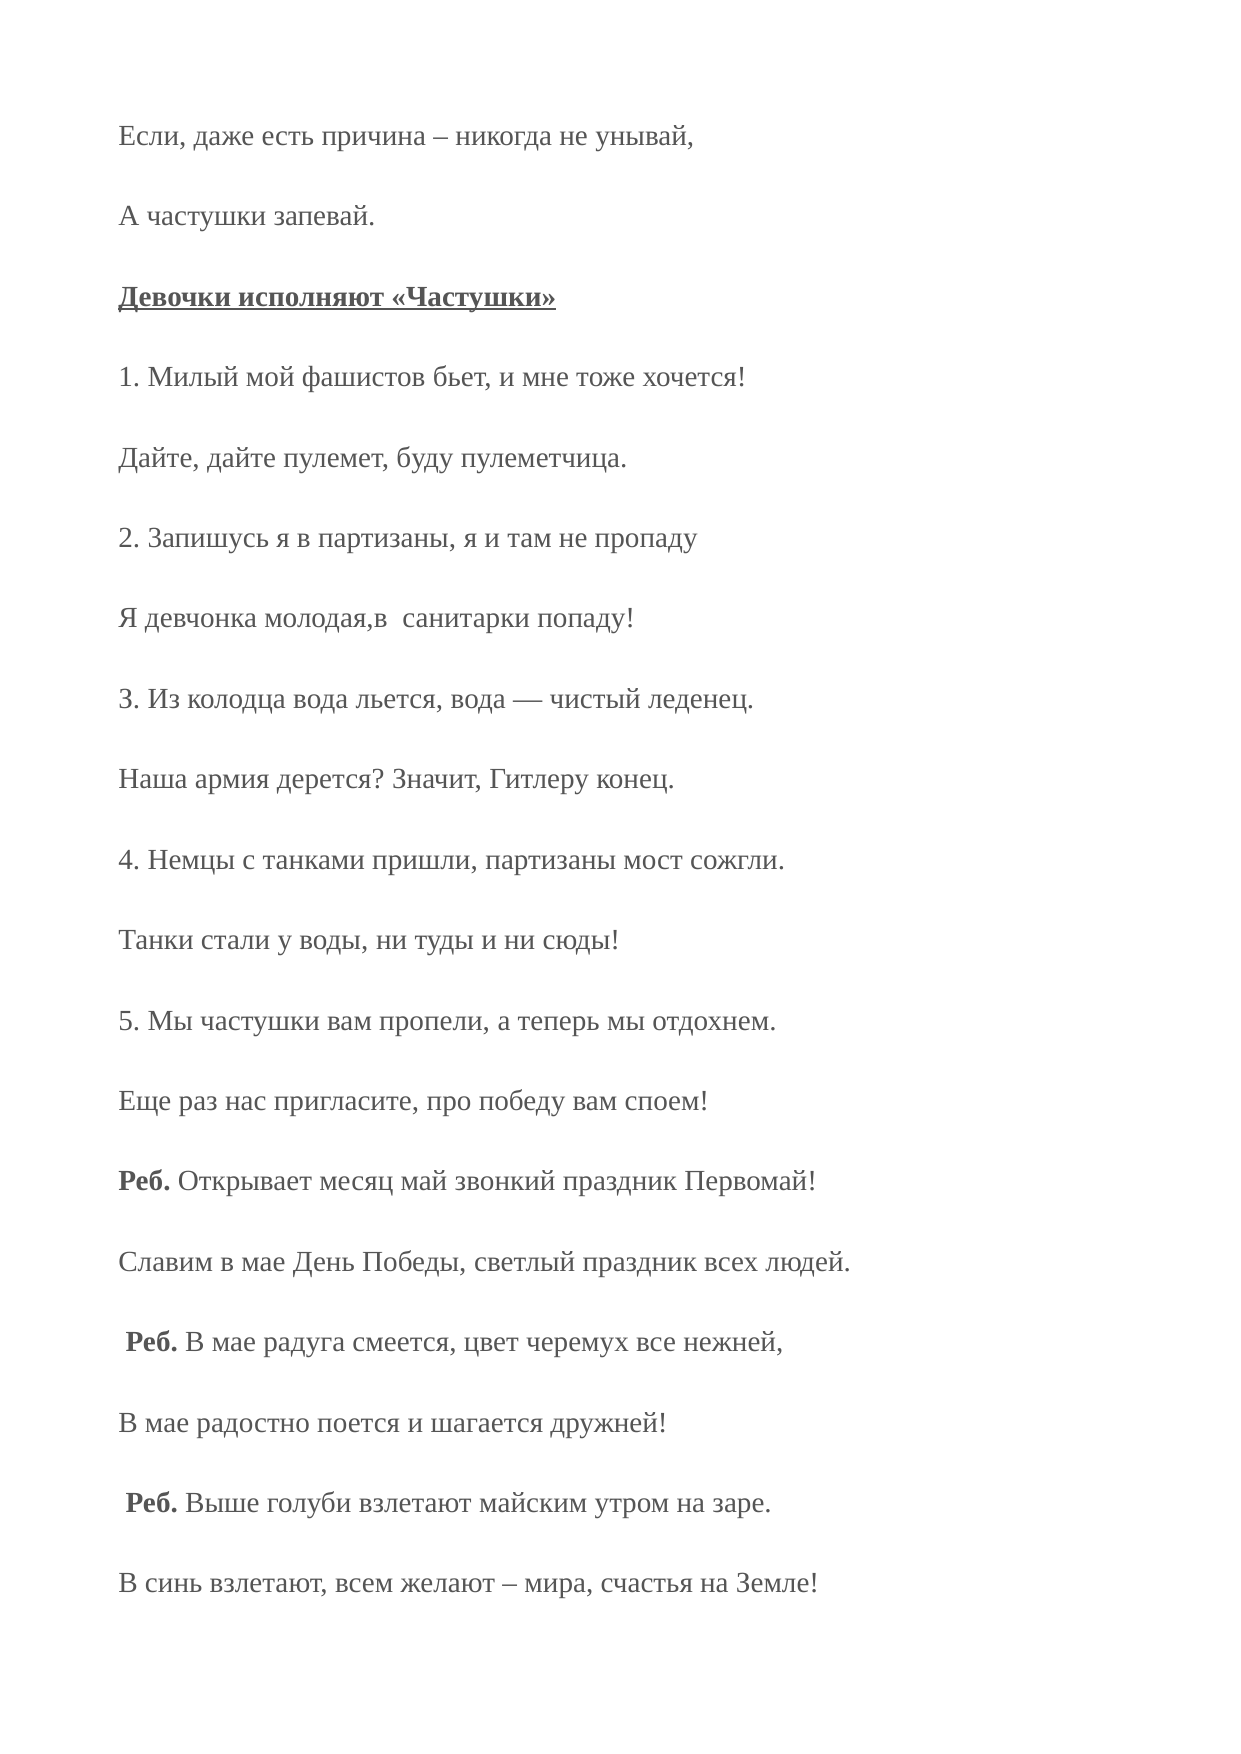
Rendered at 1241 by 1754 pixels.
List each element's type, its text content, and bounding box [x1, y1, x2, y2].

text Реб. В мае радуга смеется, цвет черемух все нежней, [118, 1324, 1122, 1358]
text Танки стали у воды, ни туды и ни сюды! [118, 922, 1122, 956]
text Если, даже есть причина – никогда не унывай, [118, 118, 1122, 152]
text Девочки исполняют «Частушки» [118, 279, 1122, 312]
text 4. Немцы с танками пришли, партизаны мост сожгли. [118, 842, 1122, 875]
text З. Из колодца вода льется, вода — чистый леденец. [118, 681, 1122, 714]
text Реб. Выше голуби взлетают майским утром на заре. [118, 1485, 1122, 1519]
text Наша армия дерется? Значит, Гитлеру конец. [118, 761, 1122, 795]
text В мае радостно поется и шагается дружней! [118, 1405, 1122, 1438]
text В синь взлетают, всем желают – мира, счастья на Земле! [118, 1566, 1122, 1599]
text Славим в мае День Победы, светлый праздник всех людей. [118, 1244, 1122, 1277]
text 2. 3апишусь я в партизаны, я и там не пропаду [118, 520, 1122, 554]
text Дайте, дайте пулемет, буду пулеметчица. [118, 440, 1122, 473]
text Реб. Открывает месяц май звонкий праздник Первомай! [118, 1163, 1122, 1197]
text Я девчонка молодая,в санитарки попаду! [118, 601, 1122, 634]
text 1. Милый мой фашистов бьет, и мне тоже хочется! [118, 359, 1122, 393]
text 5. Мы частушки вам пропели, а теперь мы отдохнем. [118, 1003, 1122, 1036]
text Еще раз нас пригласите, про победу вам споем! [118, 1083, 1122, 1117]
text А частушки запевай. [118, 198, 1122, 232]
